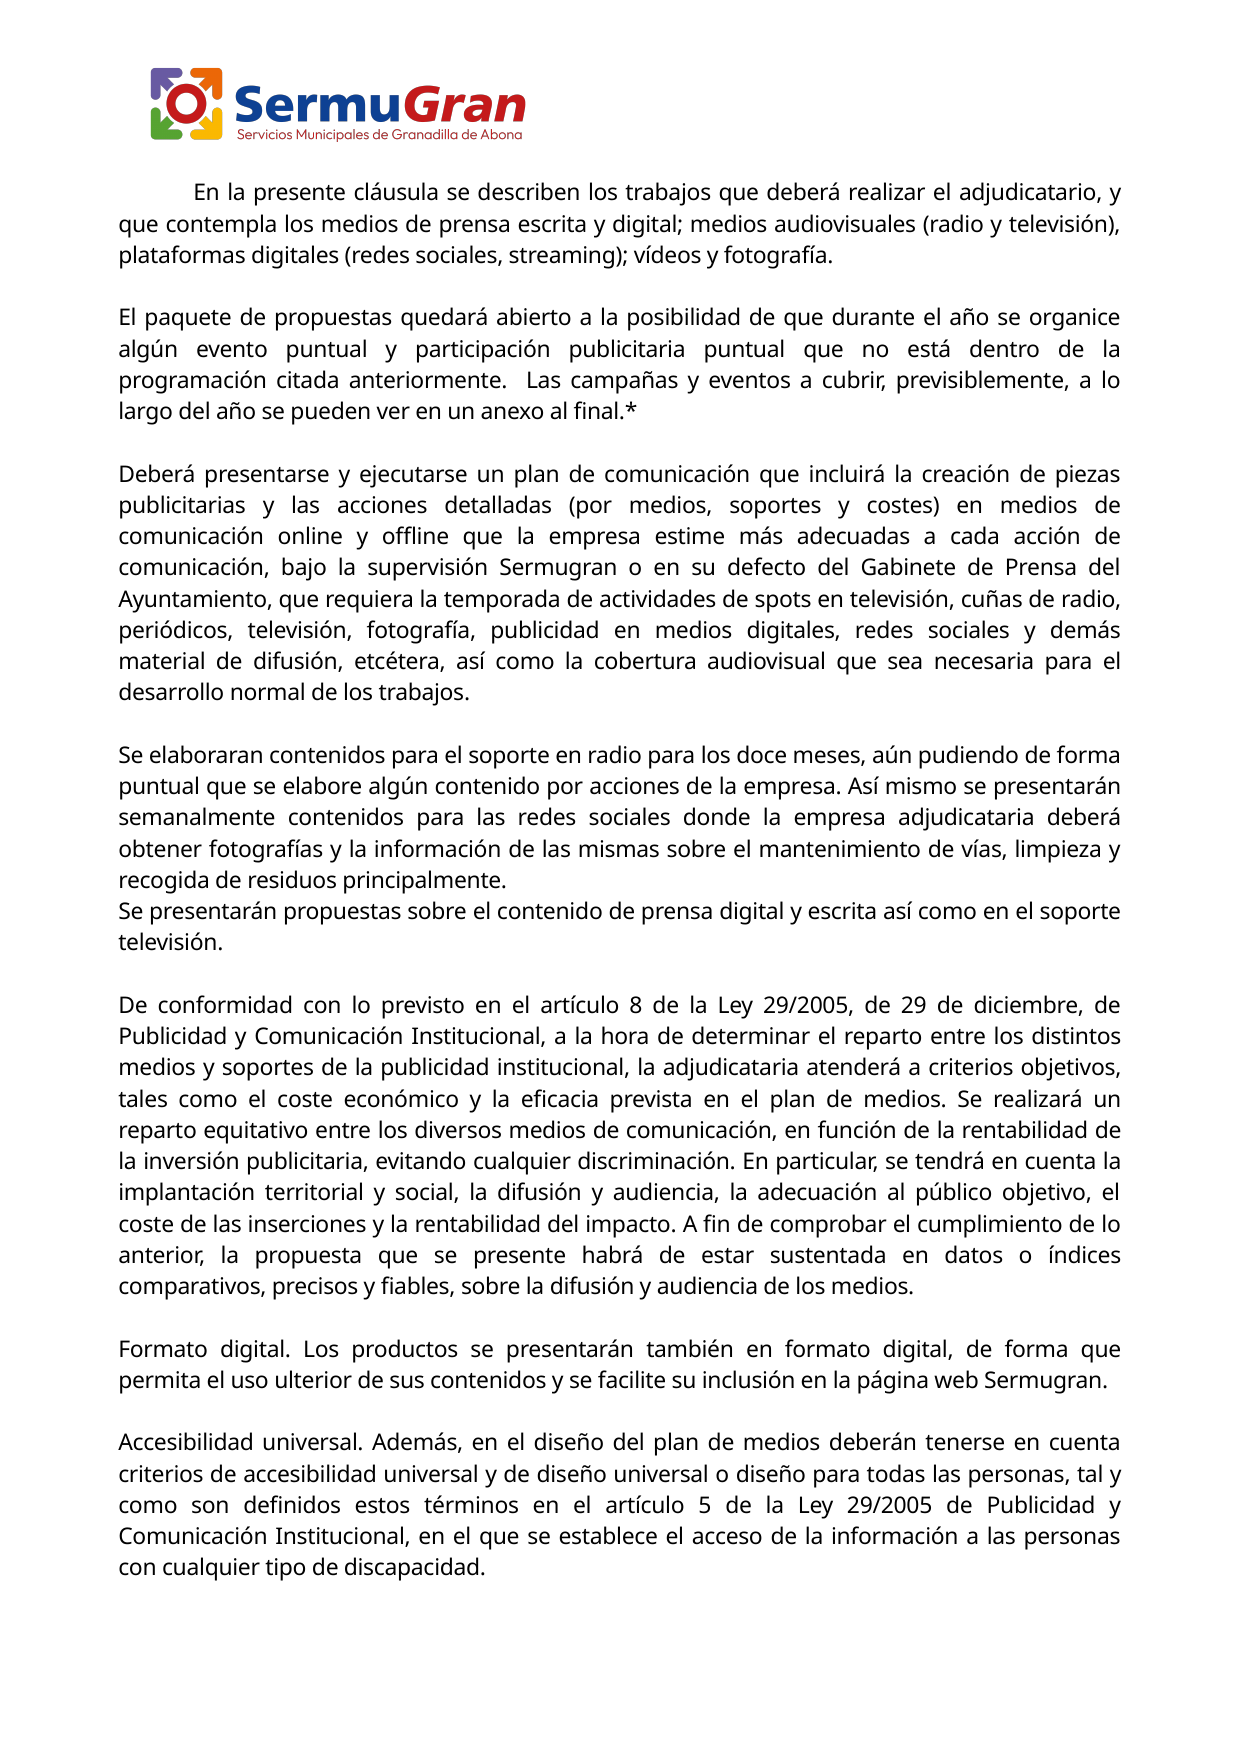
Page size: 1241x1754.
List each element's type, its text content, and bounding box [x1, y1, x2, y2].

text Formato digital. Los productos se presentarán también en formato digital, de forma que permita el uso ulterior de sus contenidos y se facilite su inclusión en la página web Sermugran. [118, 1333, 1122, 1395]
text Se presentarán propuestas sobre el contenido de prensa digital y escrita así como en el soporte televisión. [118, 895, 1122, 958]
text Se elaboraran contenidos para el soporte en radio para los doce meses, aún pudiendo de forma puntual que se elabore algún contenido por acciones de la empresa. Así mismo se presentarán semanalmente contenidos para las redes sociales donde la empresa adjudicataria deberá obtener fotografías y la información de las mismas sobre el mantenimiento de vías, limpieza y recogida de residuos principalmente. [118, 739, 1122, 895]
text En la presente cláusula se describen los trabajos que deberá realizar el adjudicatario, y que contempla los medios de prensa escrita y digital; medios audiovisuales (radio y televisión), plataformas digitales (redes sociales, streaming); vídeos y fotografía. [118, 176, 1122, 270]
picture [133, 83, 543, 123]
text De conformidad con lo previsto en el artículo 8 de la Ley 29/2005, de 29 de diciembre, de Publicidad y Comunicación Institucional, a la hora de determinar el reparto entre los distintos medios y soportes de la publicidad institucional, la adjudicataria atenderá a criterios objetivos, tales como el coste económico y la eficacia prevista en el plan de medios. Se realizará un reparto equitativo entre los diversos medios de comunicación, en función de la rentabilidad de la inversión publicitaria, evitando cualquier discriminación. En particular, se tendrá en cuenta la implantación territorial y social, la difusión y audiencia, la adecuación al público objetivo, el coste de las inserciones y la rentabilidad del impacto. A fin de comprobar el cumplimiento de lo anterior, la propuesta que se presente habrá de estar sustentada en datos o índices comparativos, precisos y fiables, sobre la difusión y audiencia de los medios. [118, 989, 1122, 1301]
text Accesibilidad universal. Además, en el diseño del plan de medios deberán tenerse en cuenta criterios de accesibilidad universal y de diseño universal o diseño para todas las personas, tal y como son definidos estos términos en el artículo 5 de la Ley 29/2005 de Publicidad y Comunicación Institucional, en el que se establece el acceso de la información a las personas con cualquier tipo de discapacidad. [118, 1426, 1122, 1583]
text El paquete de propuestas quedará abierto a la posibilidad de que durante el año se organice algún evento puntual y participación publicitaria puntual que no está dentro de la programación citada anteriormente. Las campañas y eventos a cubrir, previsiblemente, a lo largo del año se pueden ver en un anexo al final.* [118, 301, 1122, 426]
text Deberá presentarse y ejecutarse un plan de comunicación que incluirá la creación de piezas publicitarias y las acciones detalladas (por medios, soportes y costes) en medios de comunicación online y offline que la empresa estime más adecuadas a cada acción de comunicación, bajo la supervisión Sermugran o en su defecto del Gabinete de Prensa del Ayuntamiento, que requiera la temporada de actividades de spots en televisión, cuñas de radio, periódicos, televisión, fotografía, publicidad en medios digitales, redes sociales y demás material de difusión, etcétera, así como la cobertura audiovisual que sea necesaria para el desarrollo normal de los trabajos. [118, 458, 1122, 708]
